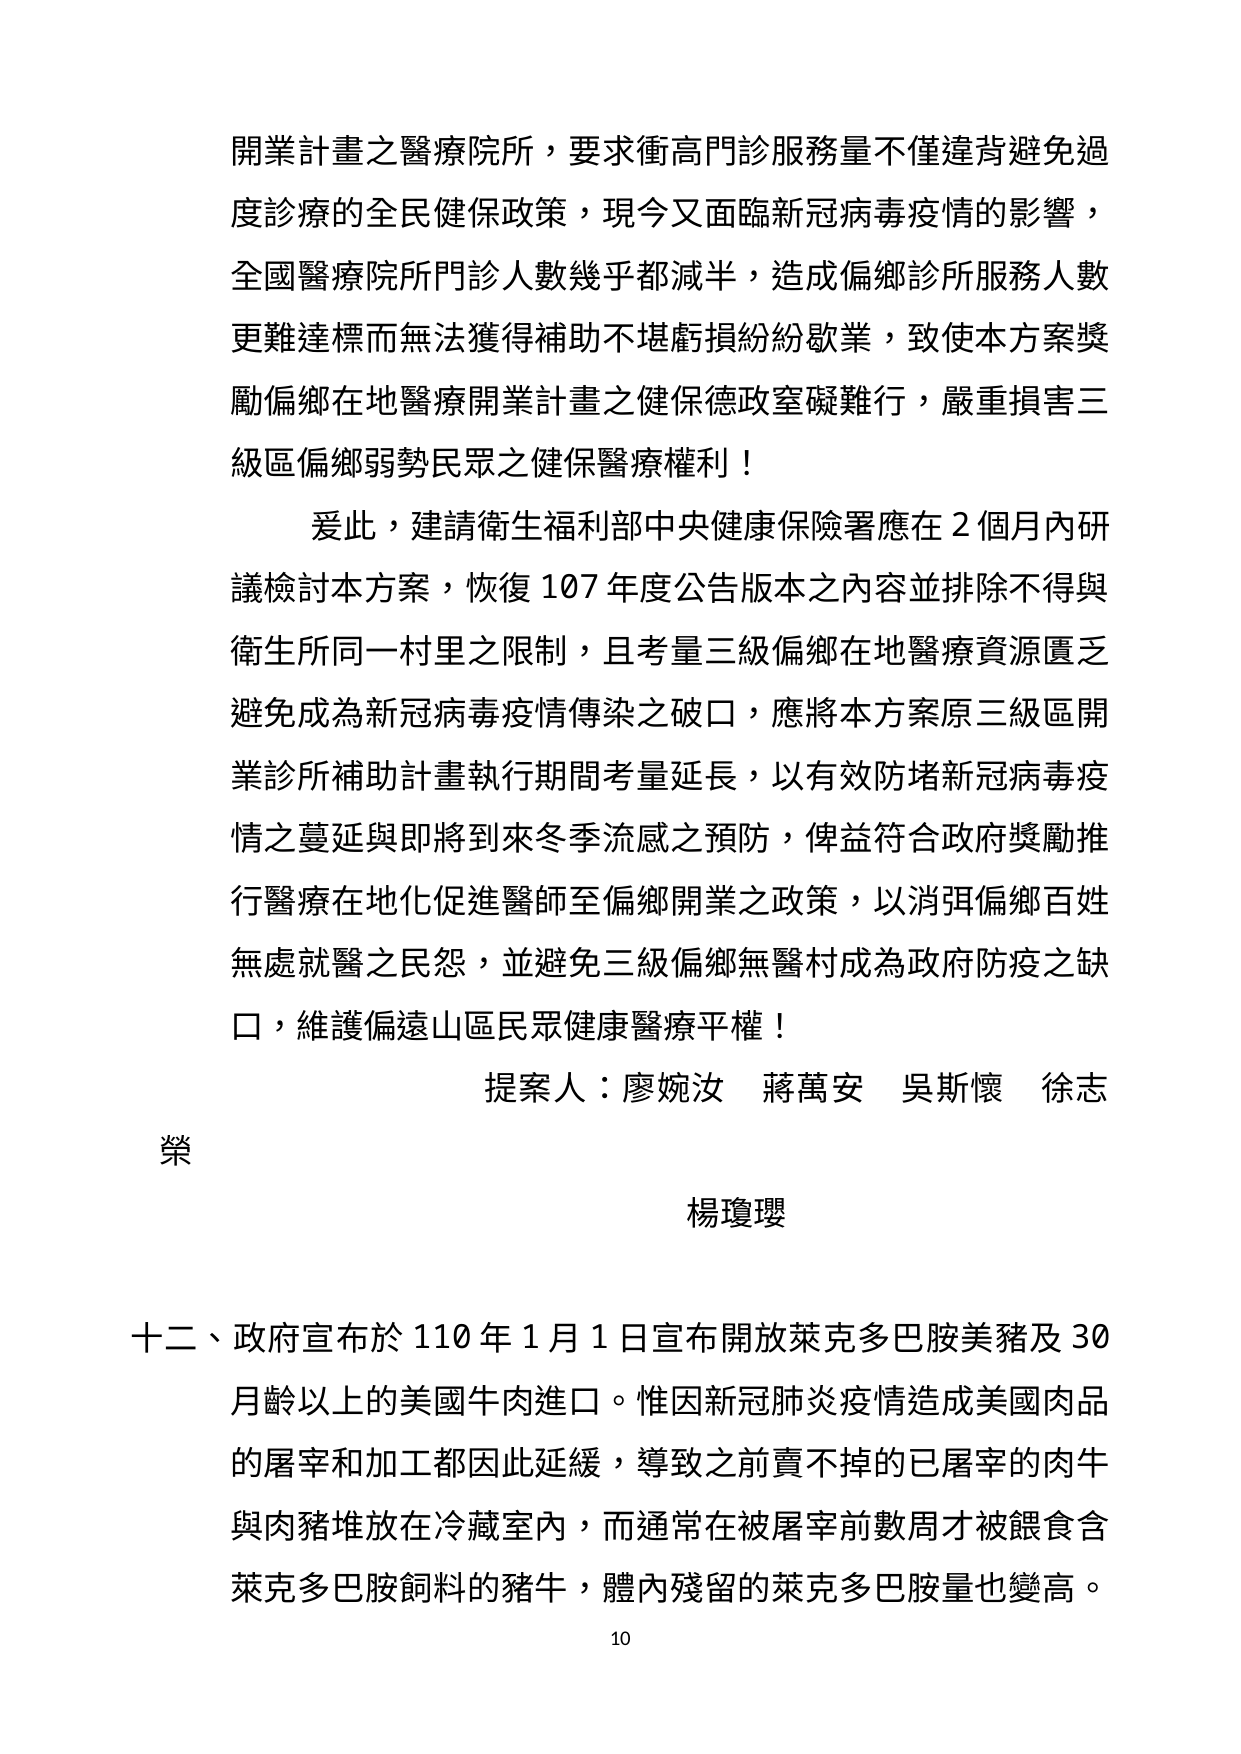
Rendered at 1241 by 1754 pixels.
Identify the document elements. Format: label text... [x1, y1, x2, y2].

text 提案人：廖婉汝 蔣萬安 吳斯懷 徐志榮 [159, 1044, 1110, 1169]
text 開業計畫之醫療院所，要求衝高門診服務量不僅違背避免過度診療的全民健保政策，現今又面臨新冠病毒疫情的影響，全國醫療院所門診人數幾乎都減半，造成偏鄉診所服務人數更難達標而無法獲得補助不堪虧損紛紛歇業，致使本方案獎勵偏鄉在地醫療開業計畫之健保德政窒礙難行，嚴重損害三級區偏鄉弱勢民眾之健保醫療權利！ [230, 107, 1110, 482]
text 爰此，建請衛生福利部中央健康保險署應在2個月內研議檢討本方案，恢復107年度公告版本之內容並排除不得與衛生所同一村里之限制，且考量三級偏鄉在地醫療資源匱乏避免成為新冠病毒疫情傳染之破口，應將本方案原三級區開業診所補助計畫執行期間考量延長，以有效防堵新冠病毒疫情之蔓延與即將到來冬季流感之預防，俾益符合政府獎勵推行醫療在地化促進醫師至偏鄉開業之政策，以消弭偏鄉百姓無處就醫之民怨，並避免三級偏鄉無醫村成為政府防疫之缺口，維護偏遠山區民眾健康醫療平權！ [230, 482, 1110, 1044]
text 楊瓊瓔 [226, 1169, 1110, 1232]
text 十二、政府宣布於110年1月1日宣布開放萊克多巴胺美豬及30月齡以上的美國牛肉進口。惟因新冠肺炎疫情造成美國肉品的屠宰和加工都因此延緩，導致之前賣不掉的已屠宰的肉牛與肉豬堆放在冷藏室內，而通常在被屠宰前數周才被餵食含萊克多巴胺飼料的豬牛，體內殘留的萊克多巴胺量也變高。如我國冒然開放進口，加上運送時間也意外延長，難保國人不會因此食用到屠宰日期較前的美國肉牛與肉豬，對國人食安將產生「立即危害」。由於美豬美牛進口的事情影響甚大，涉及國內食安問題，爰建請衛生福利部應於1個月內，研議於「散裝食品標示規定」中，標示「來源國屠宰日期」，以確保民眾食的安全。 [130, 1294, 1110, 1607]
